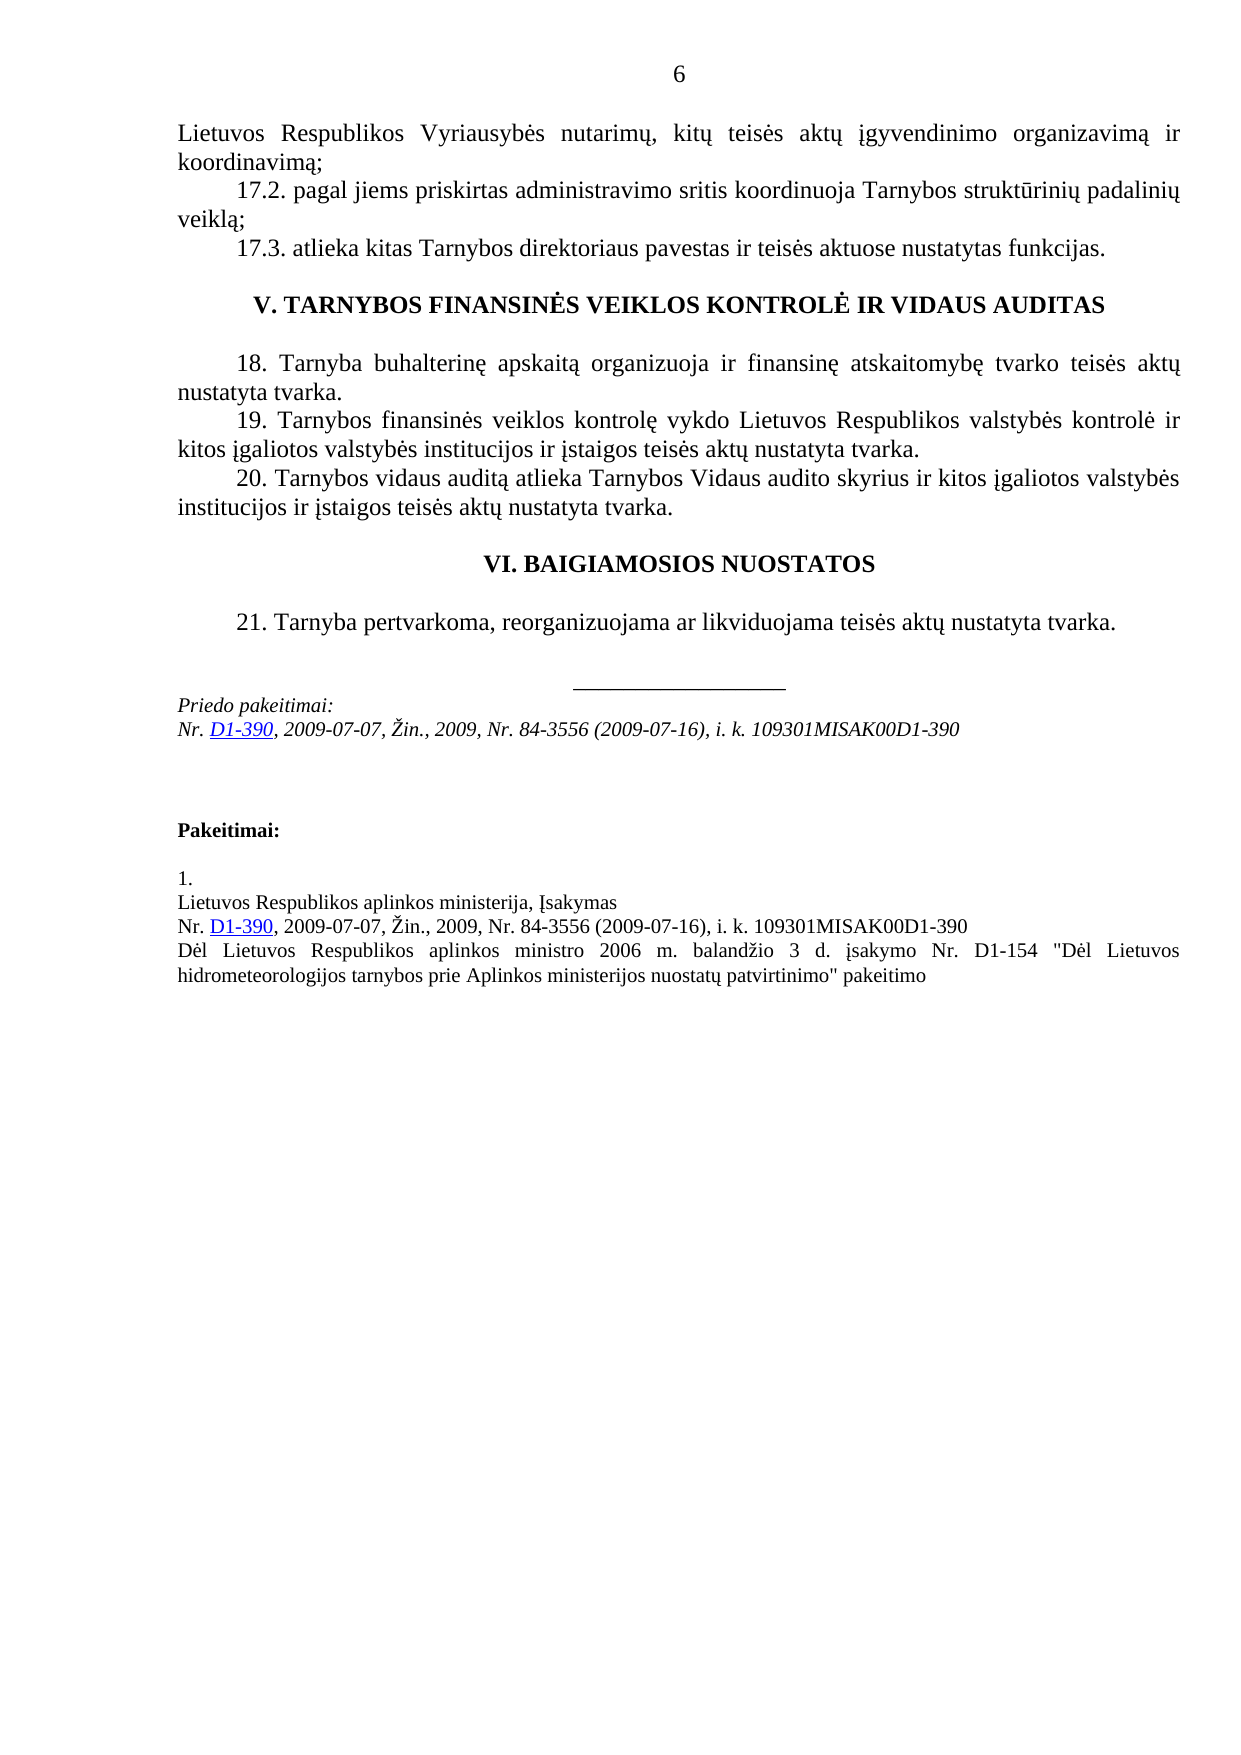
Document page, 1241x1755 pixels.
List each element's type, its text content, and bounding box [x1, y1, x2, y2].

text VI. BAIGIAMOSIOS NUOSTATOS [177, 549, 1181, 578]
text Dėl Lietuvos Respublikos aplinkos ministro 2006 m. balandžio 3 d. įsakymo Nr. D1-154 "Dėl Lietuvos hidrometeorologijos tarnybos prie Aplinkos ministerijos nuostatų patvirtinimo" pakeitimo [177, 938, 1181, 987]
text V. TARNYBOS FINANSINĖS VEIKLOS KONTROLĖ IR VIDAUS AUDITAS [177, 291, 1181, 319]
text 20. Tarnybos vidaus auditą atlieka Tarnybos Vidaus audito skyrius ir kitos įgaliotos valstybės institucijos ir įstaigos teisės aktų nustatyta tvarka. [177, 463, 1181, 521]
text Lietuvos Respublikos aplinkos ministerija, Įsakymas [177, 890, 1181, 914]
text 17.2. pagal jiems priskirtas administravimo sritis koordinuoja Tarnybos struktūrinių padalinių veiklą; [177, 176, 1181, 233]
text Nr. D1-390, 2009-07-07, Žin., 2009, Nr. 84-3556 (2009-07-16), i. k. 109301MISAK00D1-390 [177, 914, 1181, 938]
text 17.3. atlieka kitas Tarnybos direktoriaus pavestas ir teisės aktuose nustatytas funkcijas. [177, 233, 1181, 262]
text Pakeitimai: [177, 818, 1181, 842]
text 19. Tarnybos finansinės veiklos kontrolę vykdo Lietuvos Respublikos valstybės kontrolė ir kitos įgaliotos valstybės institucijos ir įstaigos teisės aktų nustatyta tvarka. [177, 406, 1181, 463]
text _________________ [177, 664, 1181, 693]
text 18. Tarnyba buhalterinę apskaitą organizuoja ir finansinę atskaitomybę tvarko teisės aktų nustatyta tvarka. [177, 348, 1181, 406]
text Nr. D1-390, 2009-07-07, Žin., 2009, Nr. 84-3556 (2009-07-16), i. k. 109301MISAK00D1-390 [177, 717, 1181, 741]
text 1. [177, 866, 1181, 890]
text Priedo pakeitimai: [177, 693, 1181, 717]
text Lietuvos Respublikos Vyriausybės nutarimų, kitų teisės aktų įgyvendinimo organizavimą ir koordinavimą; [177, 118, 1181, 176]
text 21. Tarnyba pertvarkoma, reorganizuojama ar likviduojama teisės aktų nustatyta tvarka. [177, 607, 1181, 636]
